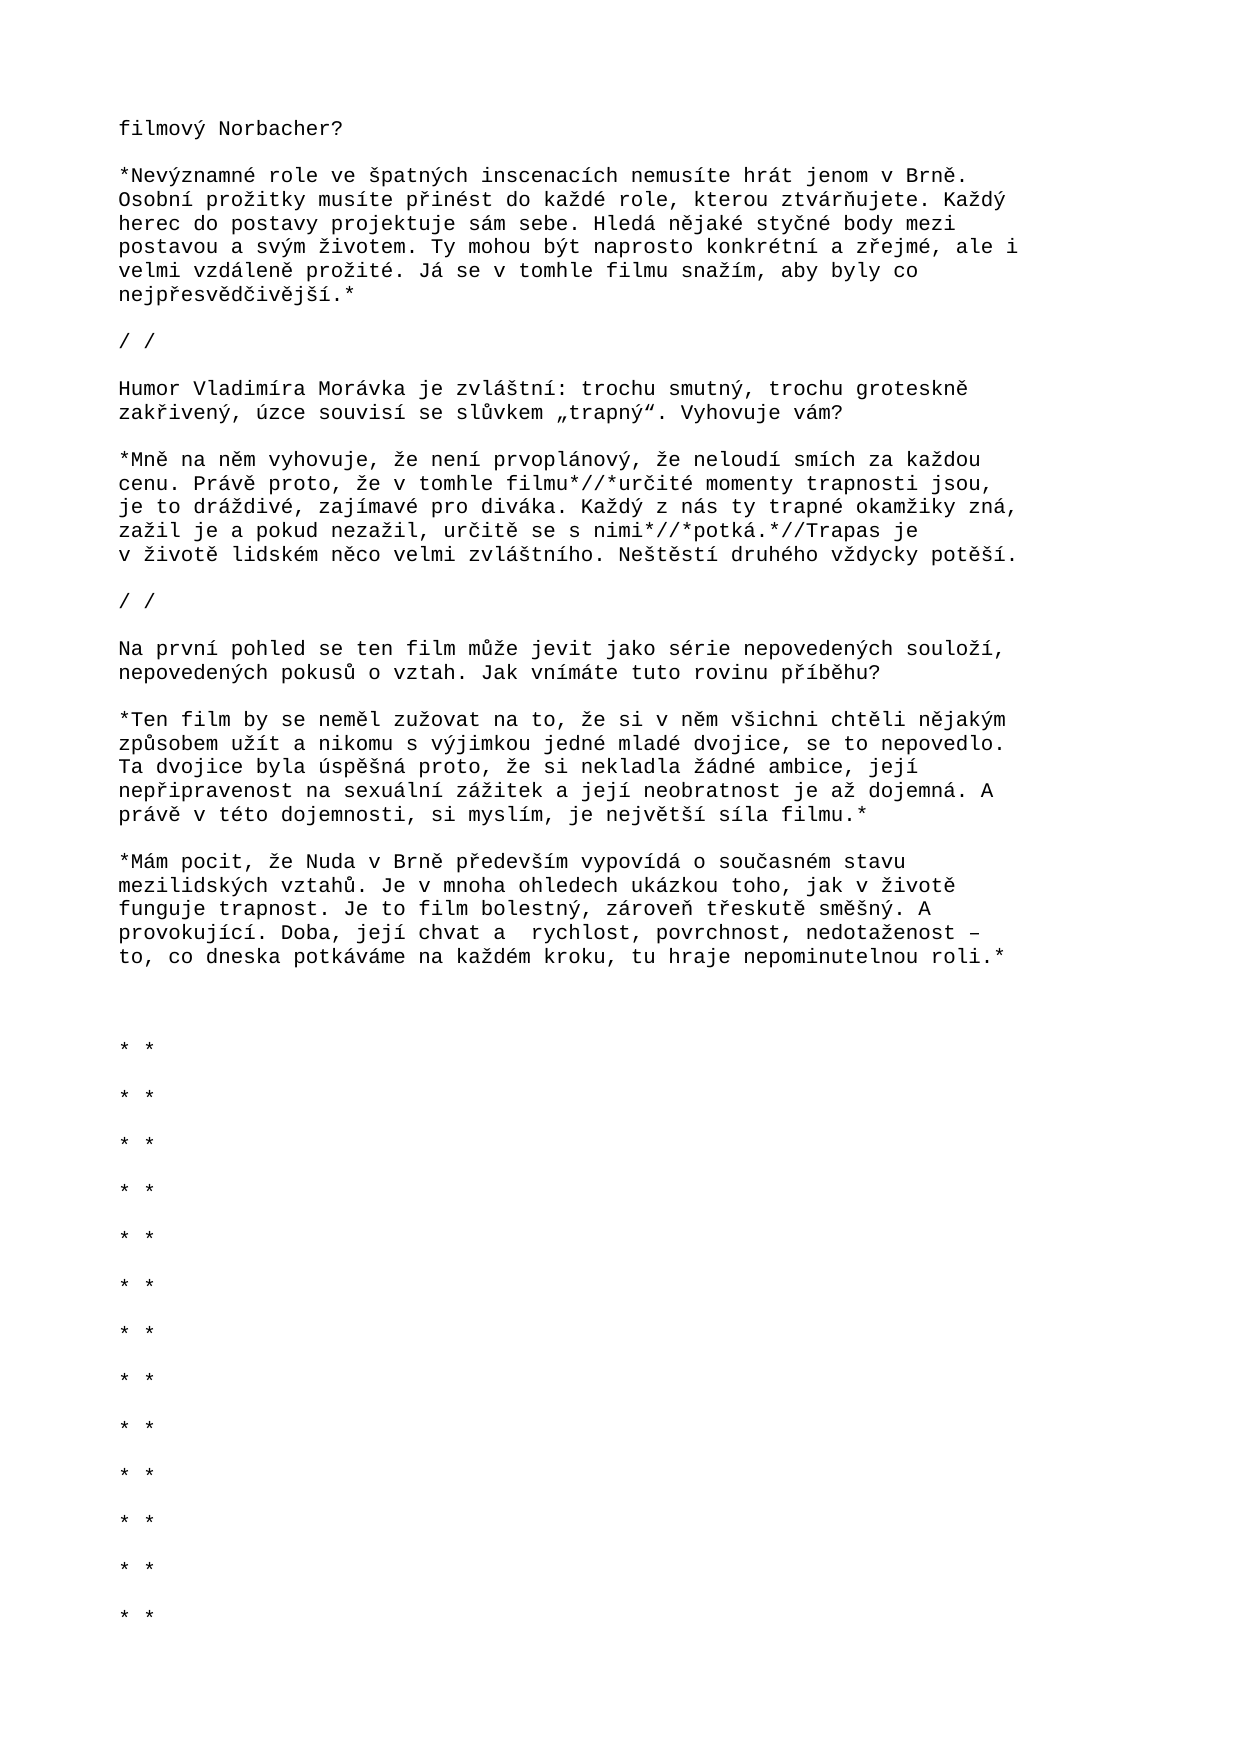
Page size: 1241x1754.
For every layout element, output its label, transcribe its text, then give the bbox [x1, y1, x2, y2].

text velmi vzdáleně prožité. Já se v tomhle filmu snažím, aby byly co [118, 260, 1122, 284]
text * * [118, 1513, 1122, 1537]
text * * [118, 1419, 1122, 1442]
text provokující. Doba, její chvat a rychlost, povrchnost, nedotaženost – [118, 922, 1122, 946]
text * * [118, 1324, 1122, 1348]
text je to dráždivé, zajímavé pro diváka. Každý z nás ty trapné okamžiky zná, [118, 496, 1122, 520]
text * * [118, 1229, 1122, 1253]
text to, co dneska potkáváme na každém kroku, tu hraje nepominutelnou roli.* [118, 946, 1122, 969]
text * * [118, 1608, 1122, 1631]
text * * [118, 1466, 1122, 1489]
text funguje trapnost. Je to film bolestný, zároveň třeskutě směšný. A [118, 898, 1122, 922]
text * * [118, 1040, 1122, 1064]
text *Mám pocit, že Nuda v Brně především vypovídá o současném stavu [118, 851, 1122, 875]
text Ta dvojice byla úspěšná proto, že si nekladla žádné ambice, její [118, 757, 1122, 780]
text / / [118, 591, 1122, 615]
text / / [118, 331, 1122, 354]
text filmový Norbacher? [118, 118, 1122, 142]
text v životě lidském něco velmi zvláštního. Neštěstí druhého vždycky potěší. [118, 544, 1122, 567]
text * * [118, 1182, 1122, 1206]
text postavou a svým životem. Ty mohou být naprosto konkrétní a zřejmé, ale i [118, 236, 1122, 260]
text Osobní prožitky musíte přinést do každé role, kterou ztvárňujete. Každý [118, 189, 1122, 213]
text zažil je a pokud nezažil, určitě se s nimi*//*potká.*//Trapas je [118, 520, 1122, 544]
text *Mně na něm vyhovuje, že není prvoplánový, že neloudí smích za každou [118, 449, 1122, 473]
text právě v této dojemnosti, si myslím, je největší síla filmu.* [118, 804, 1122, 827]
text *Ten film by se neměl zužovat na to, že si v něm všichni chtěli nějakým [118, 709, 1122, 733]
text herec do postavy projektuje sám sebe. Hledá nějaké styčné body mezi [118, 213, 1122, 236]
text způsobem užít a nikomu s výjimkou jedné mladé dvojice, se to nepovedlo. [118, 733, 1122, 757]
text cenu. Právě proto, že v tomhle filmu*//*určité momenty trapnosti jsou, [118, 473, 1122, 496]
text nepřipravenost na sexuální zážitek a její neobratnost je až dojemná. A [118, 780, 1122, 804]
text nejpřesvědčivější.* [118, 284, 1122, 307]
text * * [118, 1371, 1122, 1395]
text *Nevýznamné role ve špatných inscenacích nemusíte hrát jenom v Brně. [118, 165, 1122, 189]
text * * [118, 1088, 1122, 1111]
text * * [118, 1277, 1122, 1300]
text nepovedených pokusů o vztah. Jak vnímáte tuto rovinu příběhu? [118, 662, 1122, 686]
text Na první pohled se ten film může jevit jako série nepovedených souloží, [118, 638, 1122, 662]
text Humor Vladimíra Morávka je zvláštní: trochu smutný, trochu groteskně [118, 378, 1122, 402]
text * * [118, 1135, 1122, 1158]
text * * [118, 1561, 1122, 1584]
text zakřivený, úzce souvisí se slůvkem „trapný“. Vyhovuje vám? [118, 402, 1122, 426]
text mezilidských vztahů. Je v mnoha ohledech ukázkou toho, jak v životě [118, 875, 1122, 898]
